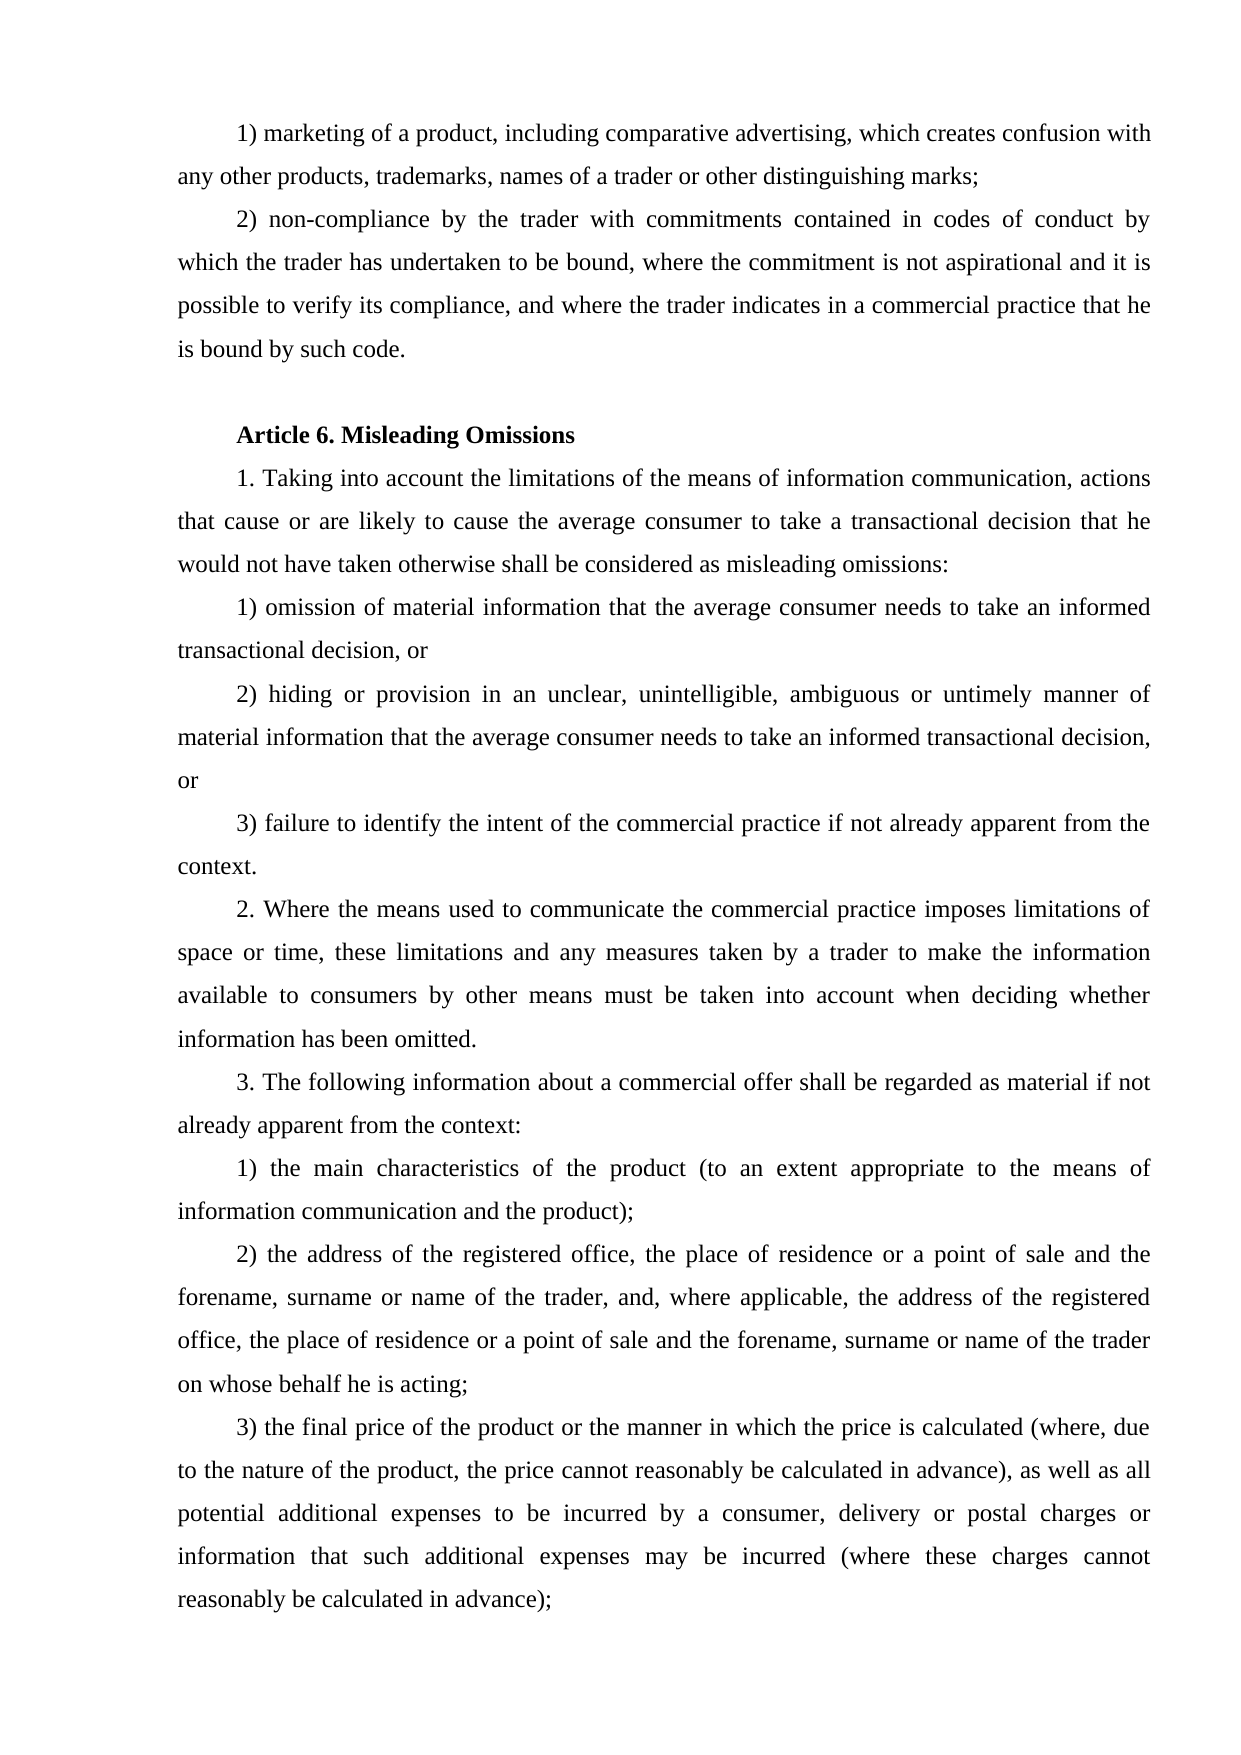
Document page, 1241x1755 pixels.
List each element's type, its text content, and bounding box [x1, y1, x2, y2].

text 3. The following information about a commercial offer shall be regarded as material if not already apparent from the context: [177, 1067, 1152, 1139]
text 2. Where the means used to communicate the commercial practice imposes limitations of space or time, these limitations and any measures taken by a trader to make the information available to consumers by other means must be taken into account when deciding whether information has been omitted. [177, 894, 1152, 1052]
text 2) hiding or provision in an unclear, unintelligible, ambiguous or untimely manner of material information that the average consumer needs to take an informed transactional decision, or [177, 679, 1152, 794]
text 2) non-compliance by the trader with commitments contained in codes of conduct by which the trader has undertaken to be bound, where the commitment is not aspirational and it is possible to verify its compliance, and where the trader indicates in a commercial practice that he is bound by such code. [177, 204, 1152, 362]
text 1) omission of material information that the average consumer needs to take an informed transactional decision, or [177, 592, 1152, 664]
text 1) marketing of a product, including comparative advertising, which creates confusion with any other products, trademarks, names of a trader or other distinguishing marks; [177, 118, 1152, 190]
text 1) the main characteristics of the product (to an extent appropriate to the means of information communication and the product); [177, 1153, 1152, 1225]
text 1. Taking into account the limitations of the means of information communication, actions that cause or are likely to cause the average consumer to take a transactional decision that he would not have taken otherwise shall be considered as misleading omissions: [177, 463, 1152, 578]
text 2) the address of the registered office, the place of residence or a point of sale and the forename, surname or name of the trader, and, where applicable, the address of the registered office, the place of residence or a point of sale and the forename, surname or name of the trader on whose behalf he is acting; [177, 1239, 1152, 1397]
text 3) failure to identify the intent of the commercial practice if not already apparent from the context. [177, 808, 1152, 880]
text Article 6. Misleading Omissions [177, 420, 1152, 449]
text 3) the final price of the product or the manner in which the price is calculated (where, due to the nature of the product, the price cannot reasonably be calculated in advance), as well as all potential additional expenses to be incurred by a consumer, delivery or postal charges or information that such additional expenses may be incurred (where these charges cannot reasonably be calculated in advance); [177, 1412, 1152, 1613]
